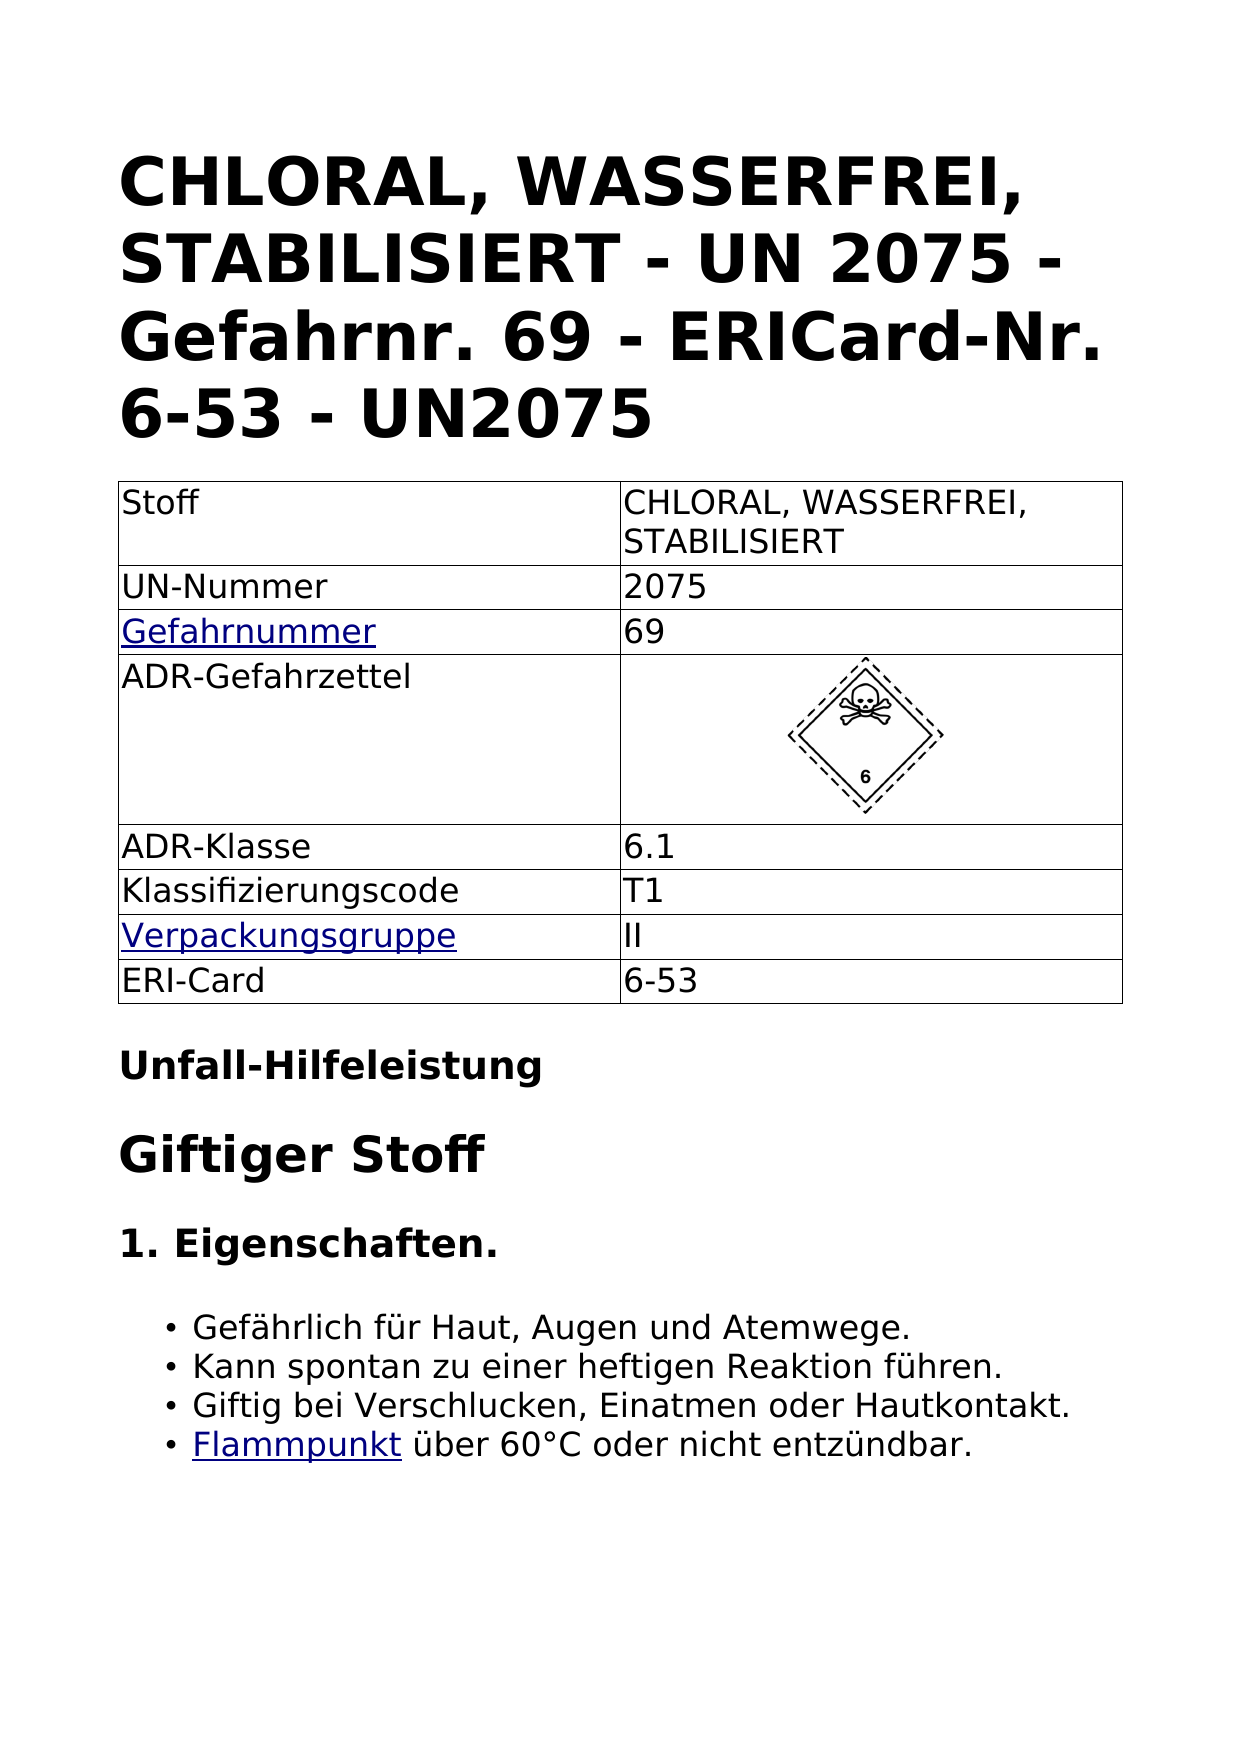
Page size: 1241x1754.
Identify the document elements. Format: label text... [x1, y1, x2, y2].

table_cell 69 [621, 610, 1122, 654]
table_cell ERI-Card [119, 960, 620, 1003]
subtitle Giftiger Stoff [118, 1126, 1122, 1184]
table_cell Gefahrnummer [119, 610, 620, 654]
subtitle 1. Eigenschaften. [118, 1222, 1122, 1267]
table_cell 6-53 [621, 960, 1122, 1003]
picture [787, 657, 944, 814]
list Gefährlich für Haut, Augen und Atemwege. [177, 1309, 1122, 1348]
list Kann spontan zu einer heftigen Reaktion führen. [177, 1348, 1122, 1387]
table_cell II [621, 915, 1122, 958]
subtitle CHLORAL, WASSERFREI, STABILISIERT - UN 2075 - Gefahrnr. 69 - ERICard-Nr. 6-53 - UN2075 [118, 143, 1122, 453]
table_cell 6.1 [621, 825, 1122, 869]
table_header CHLORAL, WASSERFREI, STABILISIERT [621, 482, 1122, 564]
table_cell Verpackungsgruppe [119, 915, 620, 958]
table_header Stoff [119, 482, 620, 564]
table_cell 2075 [621, 566, 1122, 609]
subtitle Unfall-Hilfeleistung [118, 1043, 1122, 1088]
list Flammpunkt über 60°C oder nicht entzündbar. [177, 1425, 1122, 1464]
table_cell T1 [621, 870, 1122, 914]
table_cell UN-Nummer [119, 566, 620, 609]
list Giftig bei Verschlucken, Einatmen oder Hautkontakt. [177, 1387, 1122, 1425]
table_cell Klassifizierungscode [119, 870, 620, 914]
table_cell [621, 655, 1122, 824]
table_cell ADR-Gefahrzettel [119, 655, 620, 824]
table_cell ADR-Klasse [119, 825, 620, 869]
